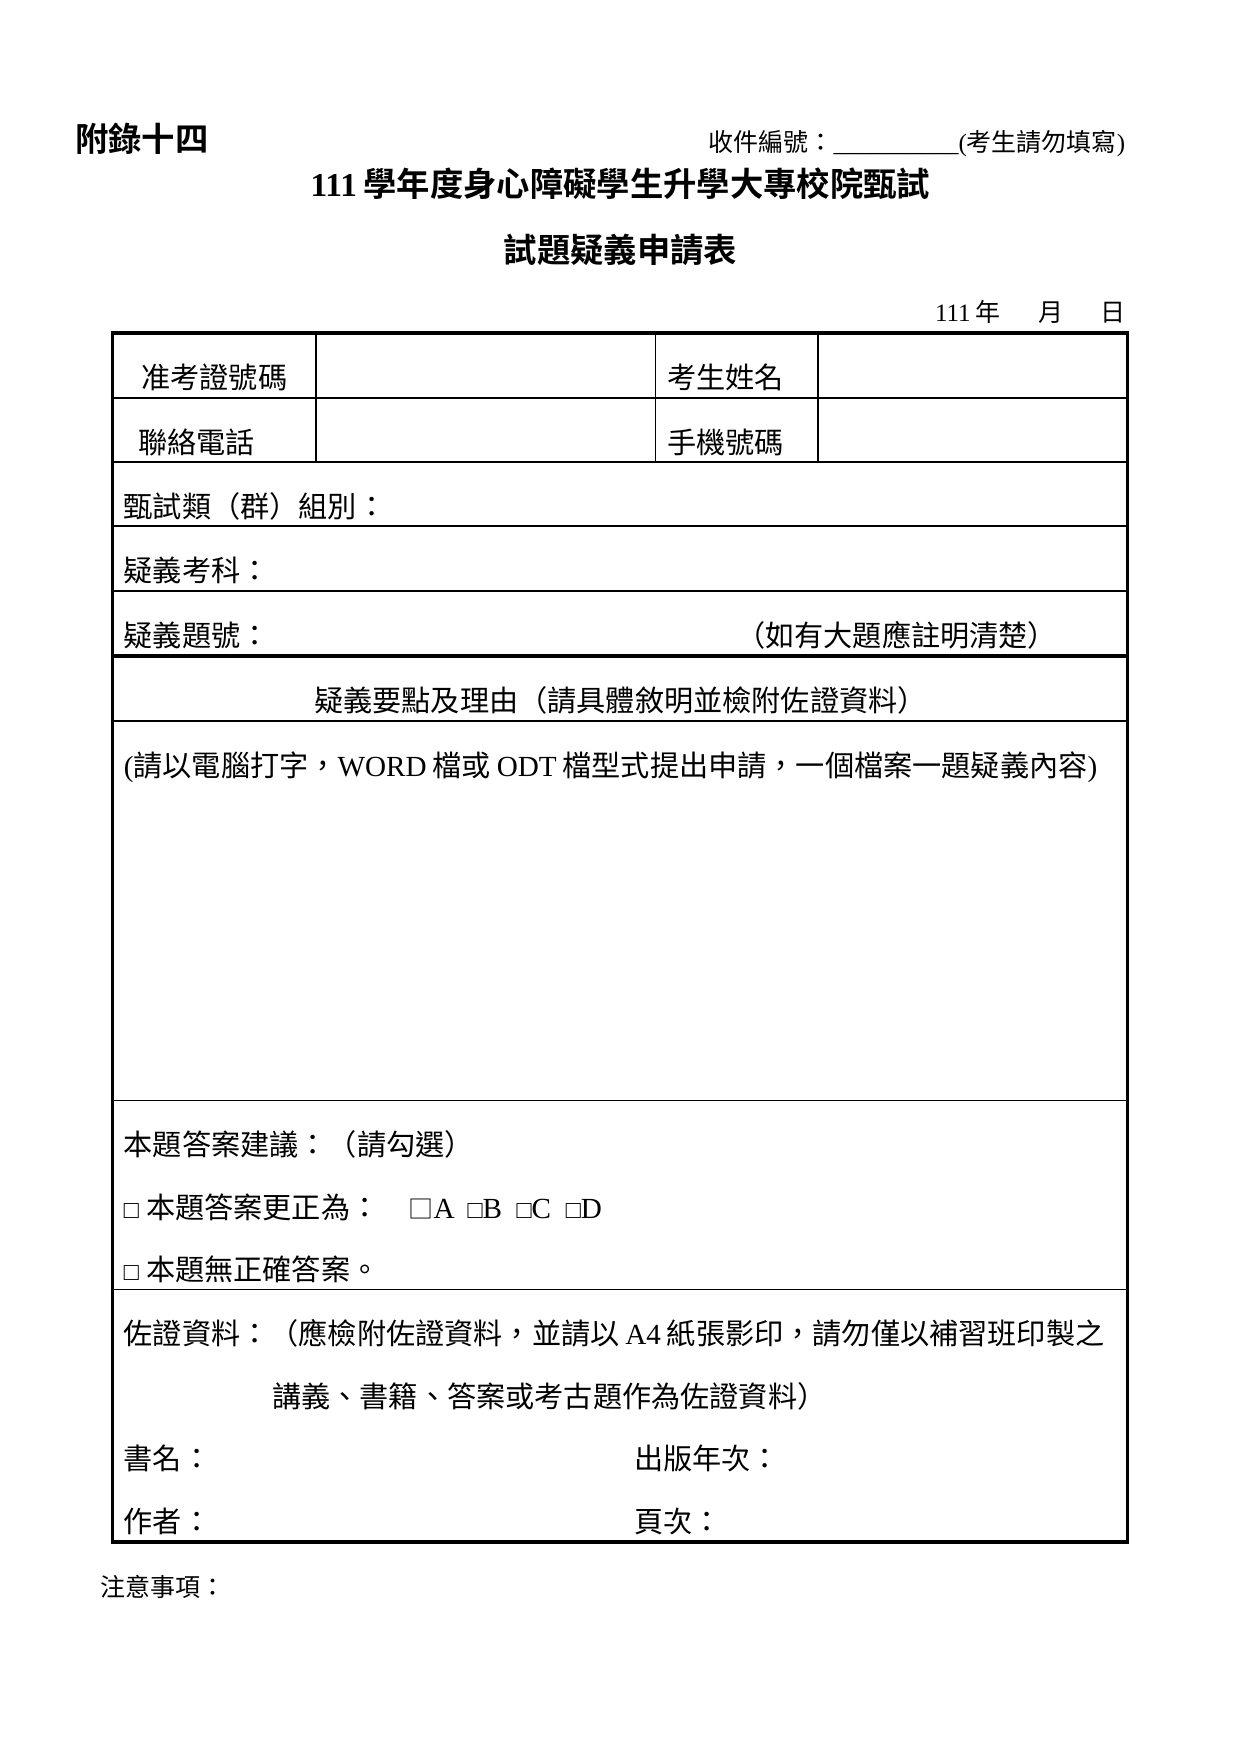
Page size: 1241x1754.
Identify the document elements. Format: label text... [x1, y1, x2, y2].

table_cell 疑義題號： （如有大題應註明清楚） [114, 592, 1126, 654]
subtitle 試題疑義申請表 [75, 206, 1165, 269]
table_cell [317, 399, 655, 461]
table_cell 疑義考科： [114, 527, 1126, 590]
text 注意事項： [100, 1543, 1165, 1606]
subtitle 附錄十四 收件編號：__________(考生請勿填寫) [75, 96, 1165, 158]
text 111年 月 日 [75, 269, 1125, 331]
text 111學年度身心障礙學生升學大專校院甄試 [75, 158, 1165, 206]
table_cell 本題答案建議：（請勾選） □ 本題答案更正為： □A □B □C □D □ 本題無正確答案。 [114, 1101, 1126, 1289]
table_cell 手機號碼 [656, 399, 817, 461]
table_header [819, 335, 1126, 397]
table_cell (請以電腦打字，WORD檔或ODT檔型式提出申請，一個檔案一題疑義內容) [114, 722, 1126, 1100]
table_header 准考證號碼 [114, 335, 315, 397]
table_cell [819, 399, 1126, 461]
table_header [317, 335, 655, 397]
table_cell 甄試類（群）組別： [114, 463, 1126, 525]
table_cell 疑義要點及理由（請具體敘明並檢附佐證資料） [114, 658, 1126, 720]
table_cell 聯絡電話 [114, 399, 315, 461]
table_header 考生姓名 [656, 335, 817, 397]
table_cell 佐證資料：（應檢附佐證資料，並請以A4紙張影印，請勿僅以補習班印製之講義、書籍、答案或考古題作為佐證資料） 書名： 出版年次： 作者： 頁次： [114, 1290, 1126, 1540]
